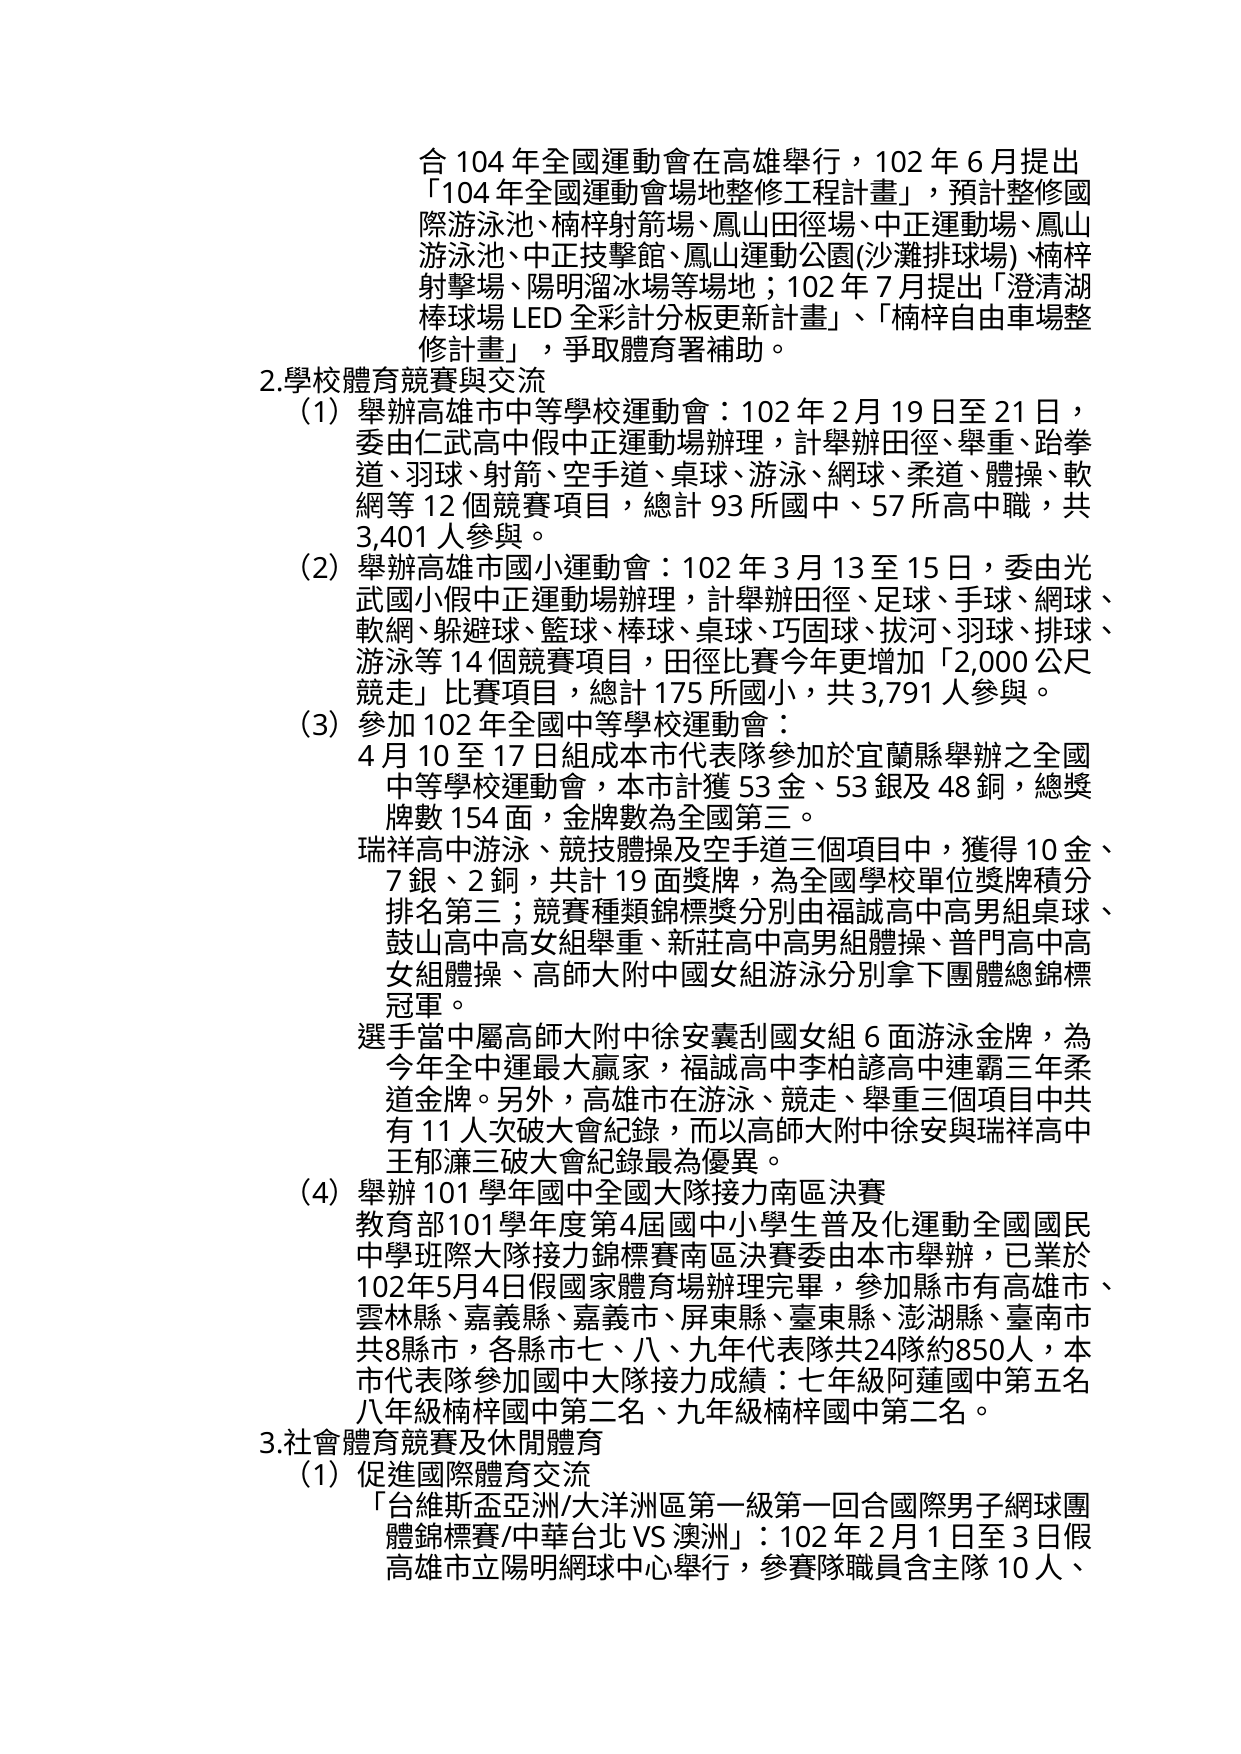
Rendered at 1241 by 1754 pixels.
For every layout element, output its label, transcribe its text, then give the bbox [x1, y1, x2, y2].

text （1）舉辦高雄市中等學校運動會：102年2月19日至21日，委由仁武高中假中正運動場辦理，計舉辦田徑、舉重、跆拳道、羽球、射箭、空手道、桌球、游泳、網球、柔道、體操、軟網等12個競賽項目，總計93所國中、57所高中職，共3,401人參與。 [283, 398, 1092, 554]
text （4）舉辦101學年國中全國大隊接力南區決賽 [283, 1179, 1092, 1210]
text 選手當中屬高師大附中徐安囊刮國女組6面游泳金牌，為今年全中運最大贏家，福誠高中李柏諺高中連霸三年柔道金牌。另外，高雄市在游泳、競走、舉重三個項目中共有11人次破大會紀錄，而以高師大附中徐安與瑞祥高中王郁濓三破大會紀錄最為優異。 [358, 1023, 1092, 1179]
text 瑞祥高中游泳、競技體操及空手道三個項目中，獲得10金、7銀、2銅，共計19面獎牌，為全國學校單位獎牌積分排名第三；競賽種類錦標獎分別由福誠高中高男組桌球、鼓山高中高女組舉重、新莊高中高男組體操、普門高中高女組體操、高師大附中國女組游泳分別拿下團體總錦標冠軍。 [358, 835, 1092, 1023]
text （3）參加102年全國中等學校運動會： [283, 710, 1092, 741]
text 4月10至17日組成本市代表隊參加於宜蘭縣舉辦之全國中等學校運動會，本市計獲53金、53銀及48銅，總獎牌數154面，金牌數為全國第三。 [358, 741, 1092, 835]
text （2）舉辦高雄市國小運動會：102年3月13至15日，委由光武國小假中正運動場辦理，計舉辦田徑、足球、手球、網球、軟網、躲避球、籃球、棒球、桌球、巧固球、拔河、羽球、排球、游泳等14個競賽項目，田徑比賽今年更增加「2,000公尺競走」比賽項目，總計175所國小，共3,791人參與。 [283, 554, 1092, 710]
text 「台維斯盃亞洲/大洋洲區第一級第一回合國際男子網球團體錦標賽/中華台北VS澳洲」：102年2月1日至3日假高雄市立陽明網球中心舉行，參賽隊職員含主隊10人、 [358, 1491, 1092, 1585]
text （1）促進國際體育交流 [283, 1460, 1092, 1491]
text 合104年全國運動會在高雄舉行，102年6月提出「104年全國運動會場地整修工程計畫」，預計整修國際游泳池、楠梓射箭場、鳳山田徑場、中正運動場、鳳山游泳池、中正技擊館、鳳山運動公園(沙灘排球場)、楠梓射擊場、陽明溜冰場等場地；102年7月提出「澄清湖棒球場LED全彩計分板更新計畫」、「楠梓自由車場整修計畫」，爭取體育署補助。 [390, 148, 1092, 366]
subtitle 教育部101學年度第4屆國中小學生普及化運動全國國民中學班際大隊接力錦標賽南區決賽委由本市舉辦，已業於102年5月4日假國家體育場辦理完畢，參加縣市有高雄市、雲林縣、嘉義縣、嘉義市、屏東縣、臺東縣、澎湖縣、臺南市共8縣市，各縣市七、八、九年代表隊共24隊約850人，本市代表隊參加國中大隊接力成績：七年級阿蓮國中第五名、八年級楠梓國中第二名、九年級楠梓國中第二名。 [355, 1210, 1092, 1429]
text 2.學校體育競賽與交流 [259, 366, 1092, 398]
text 3.社會體育競賽及休閒體育 [259, 1429, 1092, 1460]
